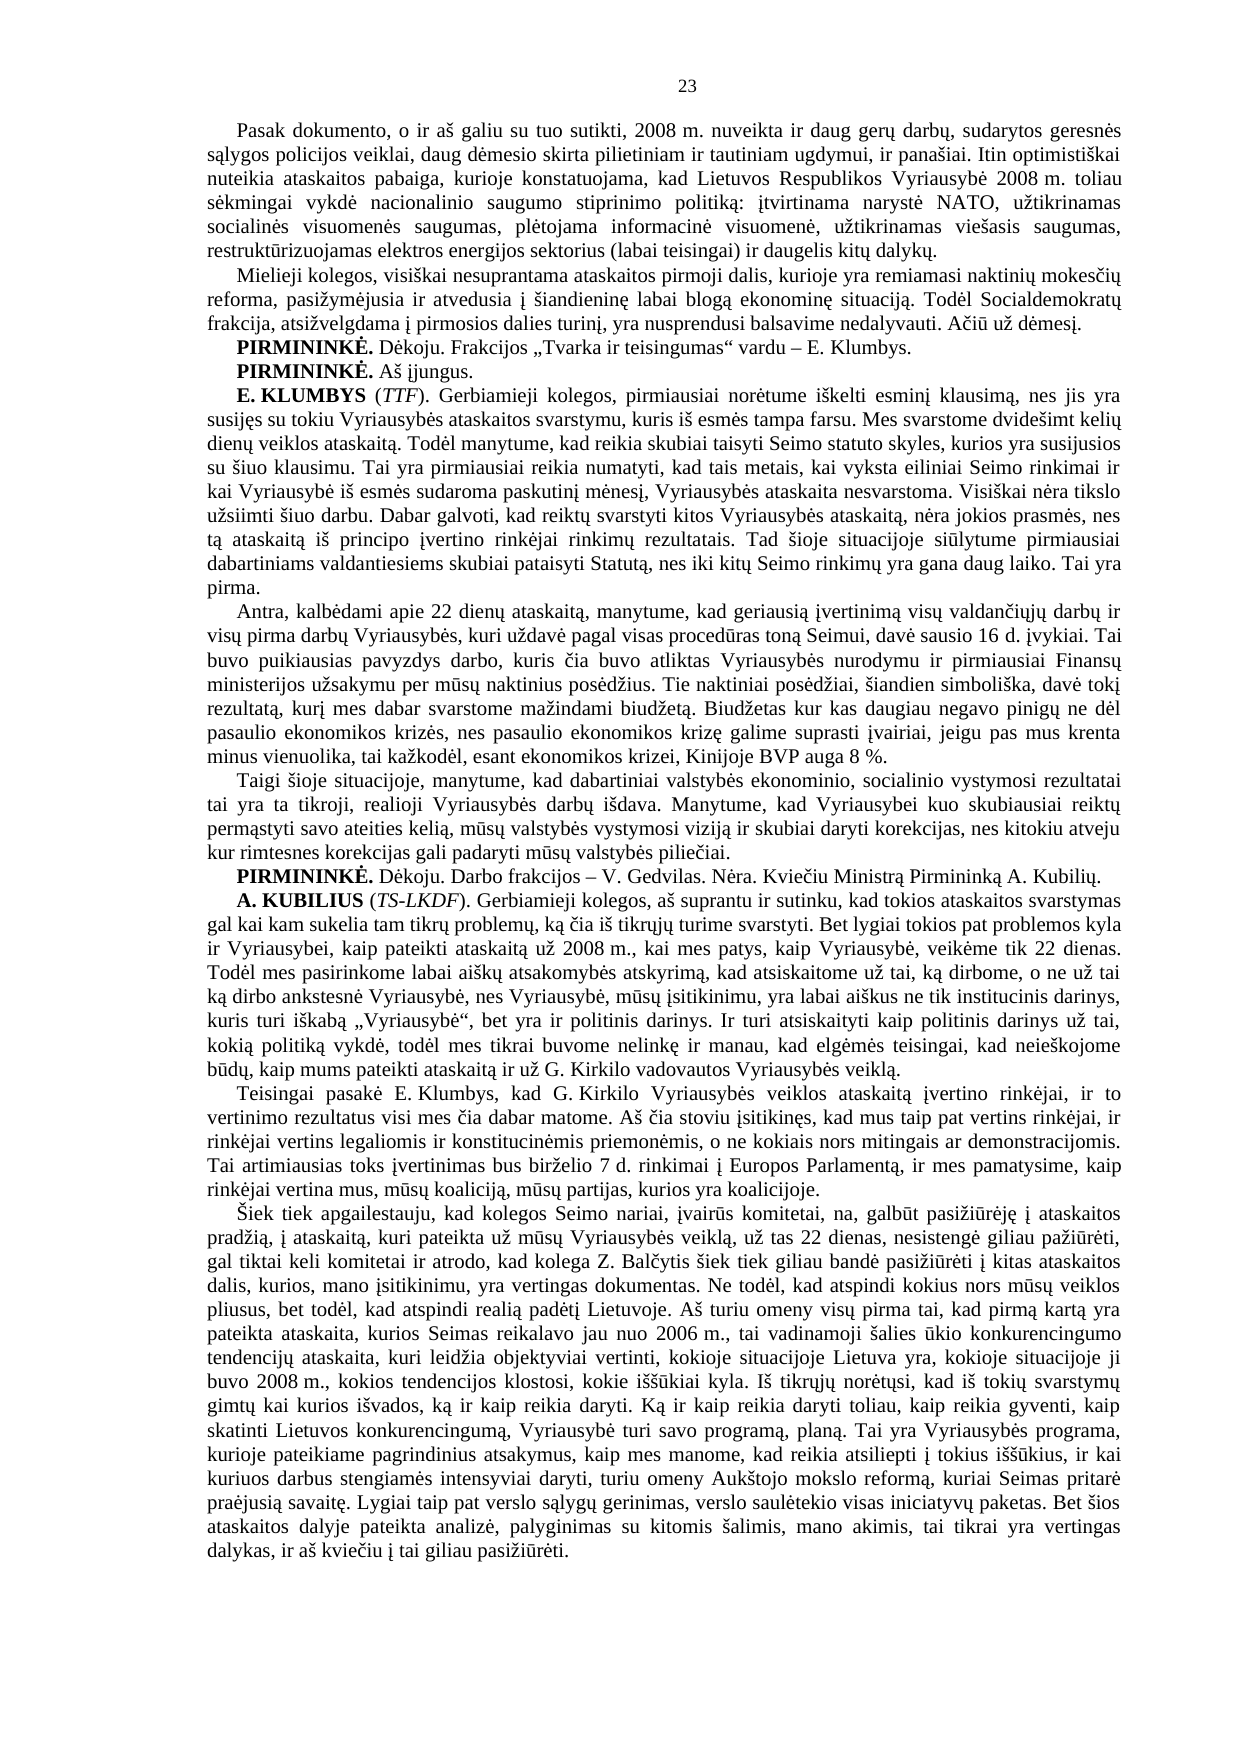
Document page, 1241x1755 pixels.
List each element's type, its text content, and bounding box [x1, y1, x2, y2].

text Antra, kalbėdami apie 22 dienų ataskaitą, manytume, kad geriausią įvertinimą visų valdančiųjų darbų ir visų pirma darbų Vyriausybės, kuri uždavė pagal visas procedūras toną Seimui, davė sausio 16 d. įvykiai. Tai buvo puikiausias pavyzdys darbo, kuris čia buvo atliktas Vyriausybės nurodymu ir pirmiausiai Finansų ministerijos užsakymu per mūsų naktinius posėdžius. Tie naktiniai posėdžiai, šiandien simboliška, davė tokį rezultatą, kurį mes dabar svarstome mažindami biudžetą. Biudžetas kur kas daugiau negavo pinigų ne dėl pasaulio ekonomikos krizės, nes pasaulio ekonomikos krizę galime suprasti įvairiai, jeigu pas mus krenta minus vienuolika, tai kažkodėl, esant ekonomikos krizei, Kinijoje BVP auga 8 %. [207, 599, 1122, 768]
text Pasak dokumento, o ir aš galiu su tuo sutikti, 2008 m. nuveikta ir daug gerų darbų, sudarytos geresnės sąlygos policijos veiklai, daug dėmesio skirta pilietiniam ir tautiniam ugdymui, ir panašiai. Itin optimistiškai nuteikia ataskaitos pabaiga, kurioje konstatuojama, kad Lietuvos Respublikos Vyriausybė 2008 m. toliau sėkmingai vykdė nacionalinio saugumo stiprinimo politiką: įtvirtinama narystė NATO, užtikrinamas socialinės visuomenės saugumas, plėtojama informacinė visuomenė, užtikrinamas viešasis saugumas, restruktūrizuojamas elektros energijos sektorius (labai teisingai) ir daugelis kitų dalykų. [207, 118, 1122, 262]
text PIRMININKĖ. Aš įjungus. [207, 359, 1122, 383]
text Teisingai pasakė E. Klumbys, kad G. Kirkilo Vyriausybės veiklos ataskaitą įvertino rinkėjai, ir to vertinimo rezultatus visi mes čia dabar matome. Aš čia stoviu įsitikinęs, kad mus taip pat vertins rinkėjai, ir rinkėjai vertins legaliomis ir konstitucinėmis priemonėmis, o ne kokiais nors mitingais ar demonstracijomis. Tai artimiausias toks įvertinimas bus birželio 7 d. rinkimai į Europos Parlamentą, ir mes pamatysime, kaip rinkėjai vertina mus, mūsų koaliciją, mūsų partijas, kurios yra koalicijoje. [207, 1081, 1122, 1201]
text Šiek tiek apgailestauju, kad kolegos Seimo nariai, įvairūs komitetai, na, galbūt pasižiūrėję į ataskaitos pradžią, į ataskaitą, kuri pateikta už mūsų Vyriausybės veiklą, už tas 22 dienas, nesistengė giliau pažiūrėti, gal tiktai keli komitetai ir atrodo, kad kolega Z. Balčytis šiek tiek giliau bandė pasižiūrėti į kitas ataskaitos dalis, kurios, mano įsitikinimu, yra vertingas dokumentas. Ne todėl, kad atspindi kokius nors mūsų veiklos pliusus, bet todėl, kad atspindi realią padėtį Lietuvoje. Aš turiu omeny visų pirma tai, kad pirmą kartą yra pateikta ataskaita, kurios Seimas reikalavo jau nuo 2006 m., tai vadinamoji šalies ūkio konkurencingumo tendencijų ataskaita, kuri leidžia objektyviai vertinti, kokioje situacijoje Lietuva yra, kokioje situacijoje ji buvo 2008 m., kokios tendencijos klostosi, kokie iššūkiai kyla. Iš tikrųjų norėtųsi, kad iš tokių svarstymų gimtų kai kurios išvados, ką ir kaip reikia daryti. Ką ir kaip reikia daryti toliau, kaip reikia gyventi, kaip skatinti Lietuvos konkurencingumą, Vyriausybė turi savo programą, planą. Tai yra Vyriausybės programa, kurioje pateikiame pagrindinius atsakymus, kaip mes manome, kad reikia atsiliepti į tokius iššūkius, ir kai kuriuos darbus stengiamės intensyviai daryti, turiu omeny Aukštojo mokslo reformą, kuriai Seimas pritarė praėjusią savaitę. Lygiai taip pat verslo sąlygų gerinimas, verslo saulėtekio visas iniciatyvų paketas. Bet šios ataskaitos dalyje pateikta analizė, palyginimas su kitomis šalimis, mano akimis, tai tikrai yra vertingas dalykas, ir aš kviečiu į tai giliau pasižiūrėti. [207, 1201, 1122, 1562]
text Taigi šioje situacijoje, manytume, kad dabartiniai valstybės ekonominio, socialinio vystymosi rezultatai tai yra ta tikroji, realioji Vyriausybės darbų išdava. Manytume, kad Vyriausybei kuo skubiausiai reiktų permąstyti savo ateities kelią, mūsų valstybės vystymosi viziją ir skubiai daryti korekcijas, nes kitokiu atveju kur rimtesnes korekcijas gali padaryti mūsų valstybės piliečiai. [207, 768, 1122, 864]
text A. KUBILIUS (TS-LKDF). Gerbiamieji kolegos, aš suprantu ir sutinku, kad tokios ataskaitos svarstymas gal kai kam sukelia tam tikrų problemų, ką čia iš tikrųjų turime svarstyti. Bet lygiai tokios pat problemos kyla ir Vyriausybei, kaip pateikti ataskaitą už 2008 m., kai mes patys, kaip Vyriausybė, veikėme tik 22 dienas. Todėl mes pasirinkome labai aiškų atsakomybės atskyrimą, kad atsiskaitome už tai, ką dirbome, o ne už tai ką dirbo ankstesnė Vyriausybė, nes Vyriausybė, mūsų įsitikinimu, yra labai aiškus ne tik institucinis darinys, kuris turi iškabą „Vyriausybė“, bet yra ir politinis darinys. Ir turi atsiskaityti kaip politinis darinys už tai, kokią politiką vykdė, todėl mes tikrai buvome nelinkę ir manau, kad elgėmės teisingai, kad neieškojome būdų, kaip mums pateikti ataskaitą ir už G. Kirkilo vadovautos Vyriausybės veiklą. [207, 888, 1122, 1081]
text PIRMININKĖ. Dėkoju. Darbo frakcijos – V. Gedvilas. Nėra. Kviečiu Ministrą Pirmininką A. Kubilių. [207, 864, 1122, 888]
text E. KLUMBYS (TTF). Gerbiamieji kolegos, pirmiausiai norėtume iškelti esminį klausimą, nes jis yra susijęs su tokiu Vyriausybės ataskaitos svarstymu, kuris iš esmės tampa farsu. Mes svarstome dvidešimt kelių dienų veiklos ataskaitą. Todėl manytume, kad reikia skubiai taisyti Seimo statuto skyles, kurios yra susijusios su šiuo klausimu. Tai yra pirmiausiai reikia numatyti, kad tais metais, kai vyksta eiliniai Seimo rinkimai ir kai Vyriausybė iš esmės sudaroma paskutinį mėnesį, Vyriausybės ataskaita nesvarstoma. Visiškai nėra tikslo užsiimti šiuo darbu. Dabar galvoti, kad reiktų svarstyti kitos Vyriausybės ataskaitą, nėra jokios prasmės, nes tą ataskaitą iš principo įvertino rinkėjai rinkimų rezultatais. Tad šioje situacijoje siūlytume pirmiausiai dabartiniams valdantiesiems skubiai pataisyti Statutą, nes iki kitų Seimo rinkimų yra gana daug laiko. Tai yra pirma. [207, 383, 1122, 599]
text Mielieji kolegos, visiškai nesuprantama ataskaitos pirmoji dalis, kurioje yra remiamasi naktinių mokesčių reforma, pasižymėjusia ir atvedusia į šiandieninę labai blogą ekonominę situaciją. Todėl Socialdemokratų frakcija, atsižvelgdama į pirmosios dalies turinį, yra nusprendusi balsavime nedalyvauti. Ačiū už dėmesį. [207, 262, 1122, 335]
text PIRMININKĖ. Dėkoju. Frakcijos „Tvarka ir teisingumas“ vardu – E. Klumbys. [207, 335, 1122, 359]
